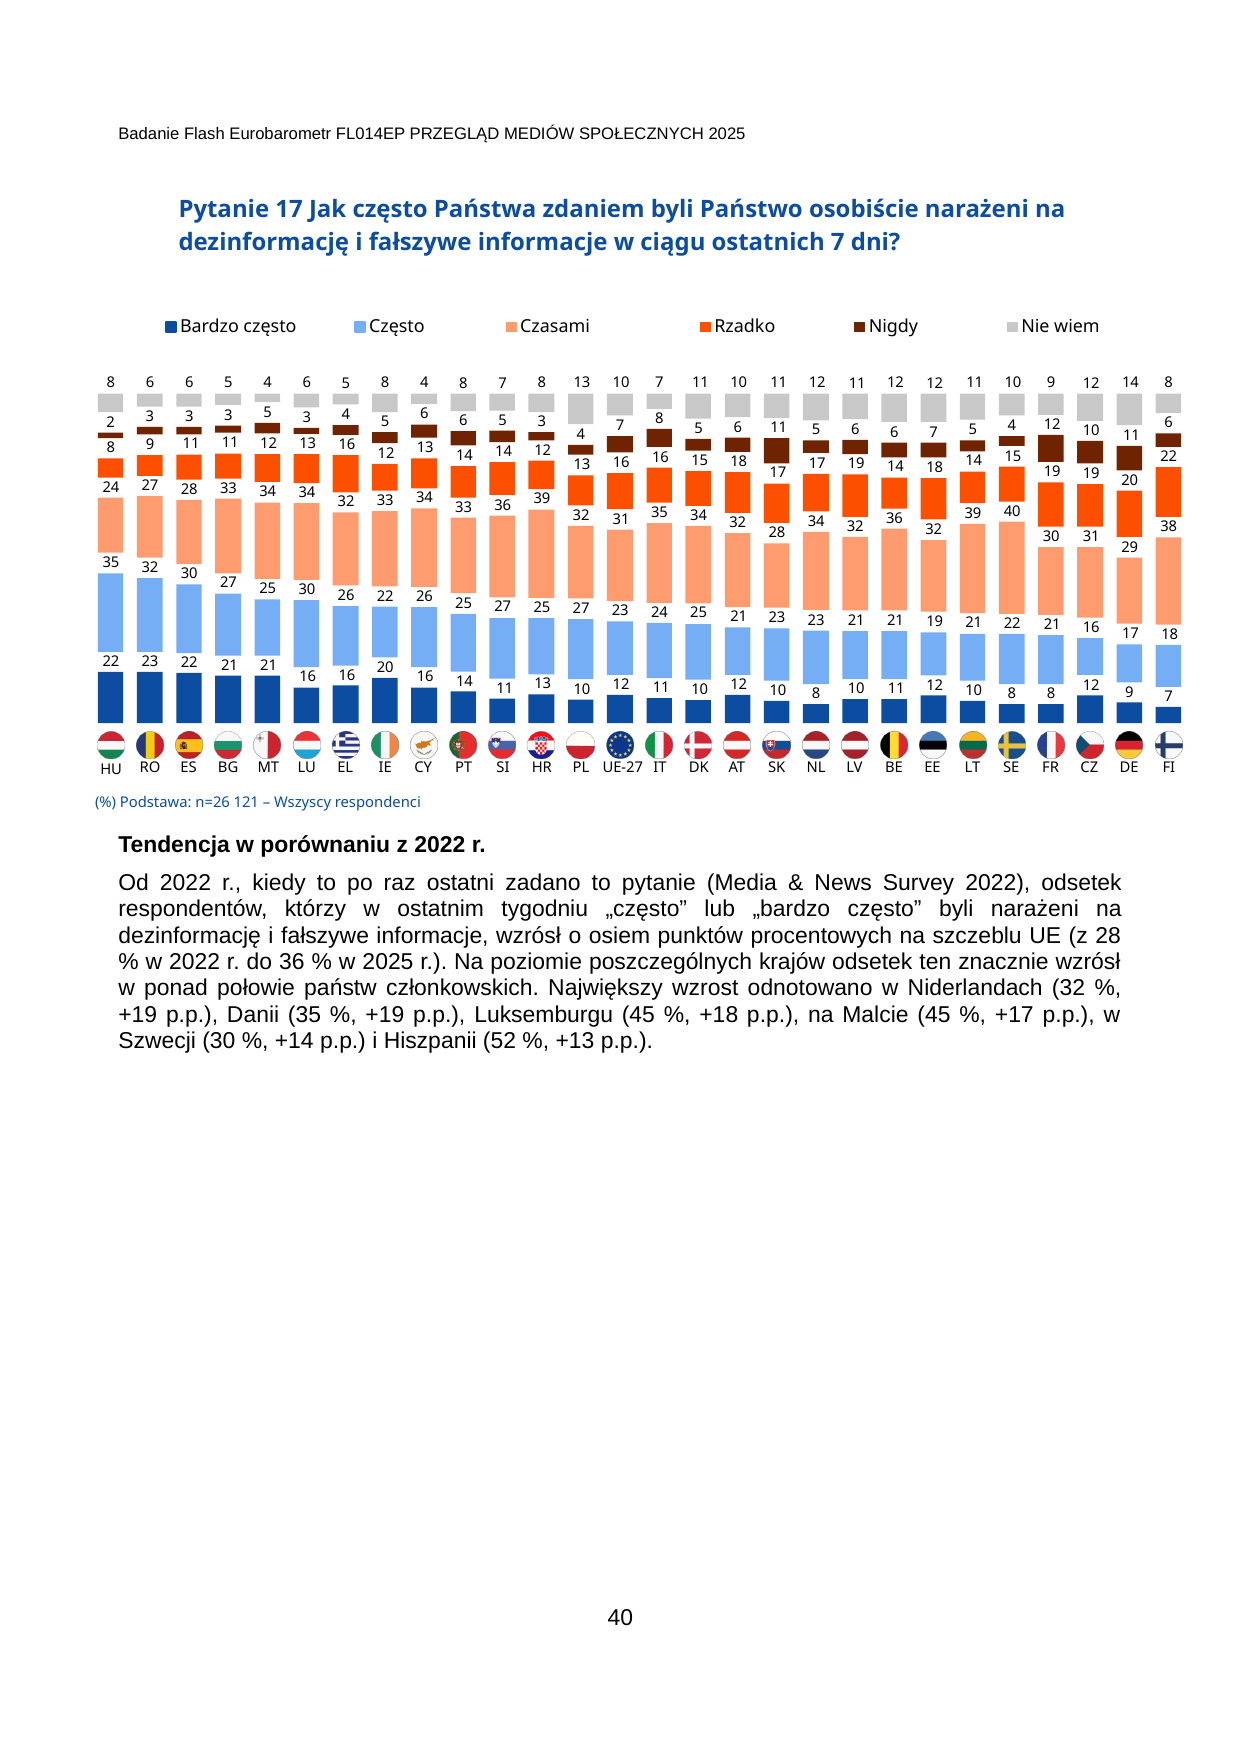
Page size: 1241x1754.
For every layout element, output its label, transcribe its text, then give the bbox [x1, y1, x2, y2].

picture [684, 731, 712, 759]
picture [253, 731, 281, 759]
picture [214, 731, 242, 759]
picture [566, 731, 595, 759]
picture [1115, 731, 1143, 759]
picture [723, 731, 751, 759]
picture [527, 731, 555, 759]
picture [802, 731, 830, 759]
picture [293, 731, 321, 759]
picture [371, 731, 399, 759]
picture [606, 731, 634, 759]
text Tendencja w porównaniu z 2022 r. [118, 184, 1122, 237]
picture [919, 731, 947, 759]
picture [841, 731, 869, 759]
picture [1037, 731, 1065, 759]
text Tendencja w porównaniu z 2022 r. [118, 819, 1122, 857]
picture [1155, 731, 1183, 759]
picture [449, 731, 477, 759]
picture [332, 731, 360, 759]
picture [959, 731, 987, 759]
picture [410, 731, 438, 759]
picture [136, 731, 164, 759]
picture [645, 731, 673, 759]
picture [762, 731, 791, 759]
picture [998, 731, 1026, 759]
text Od 2022 r., kiedy to po raz ostatni zadano to pytanie (Media & News Survey 2022), odsetek respondentów, którzy w ostatnim tygodniu „często” lub „bardzo często” byli narażeni na dezinformację i fałszywe informacje, wzrósł o osiem punktów procentowych na szczeblu UE (z 28 % w 2022 r. do 36 % w 2025 r.). Na poziomie poszczególnych krajów odsetek ten znacznie wzrósł w ponad połowie państw członkowskich. Największy wzrost odnotowano w Niderlandach (32 %, +19 p.p.), Danii (35 %, +19 p.p.), Luksemburgu (45 %, +18 p.p.), na Malcie (45 %, +17 p.p.), w Szwecji (30 %, +14 p.p.) i Hiszpanii (52 %, +13 p.p.). [118, 869, 1122, 1053]
picture [175, 731, 203, 759]
picture [97, 731, 125, 759]
picture [880, 731, 908, 759]
picture [1076, 731, 1104, 759]
picture [488, 731, 516, 759]
